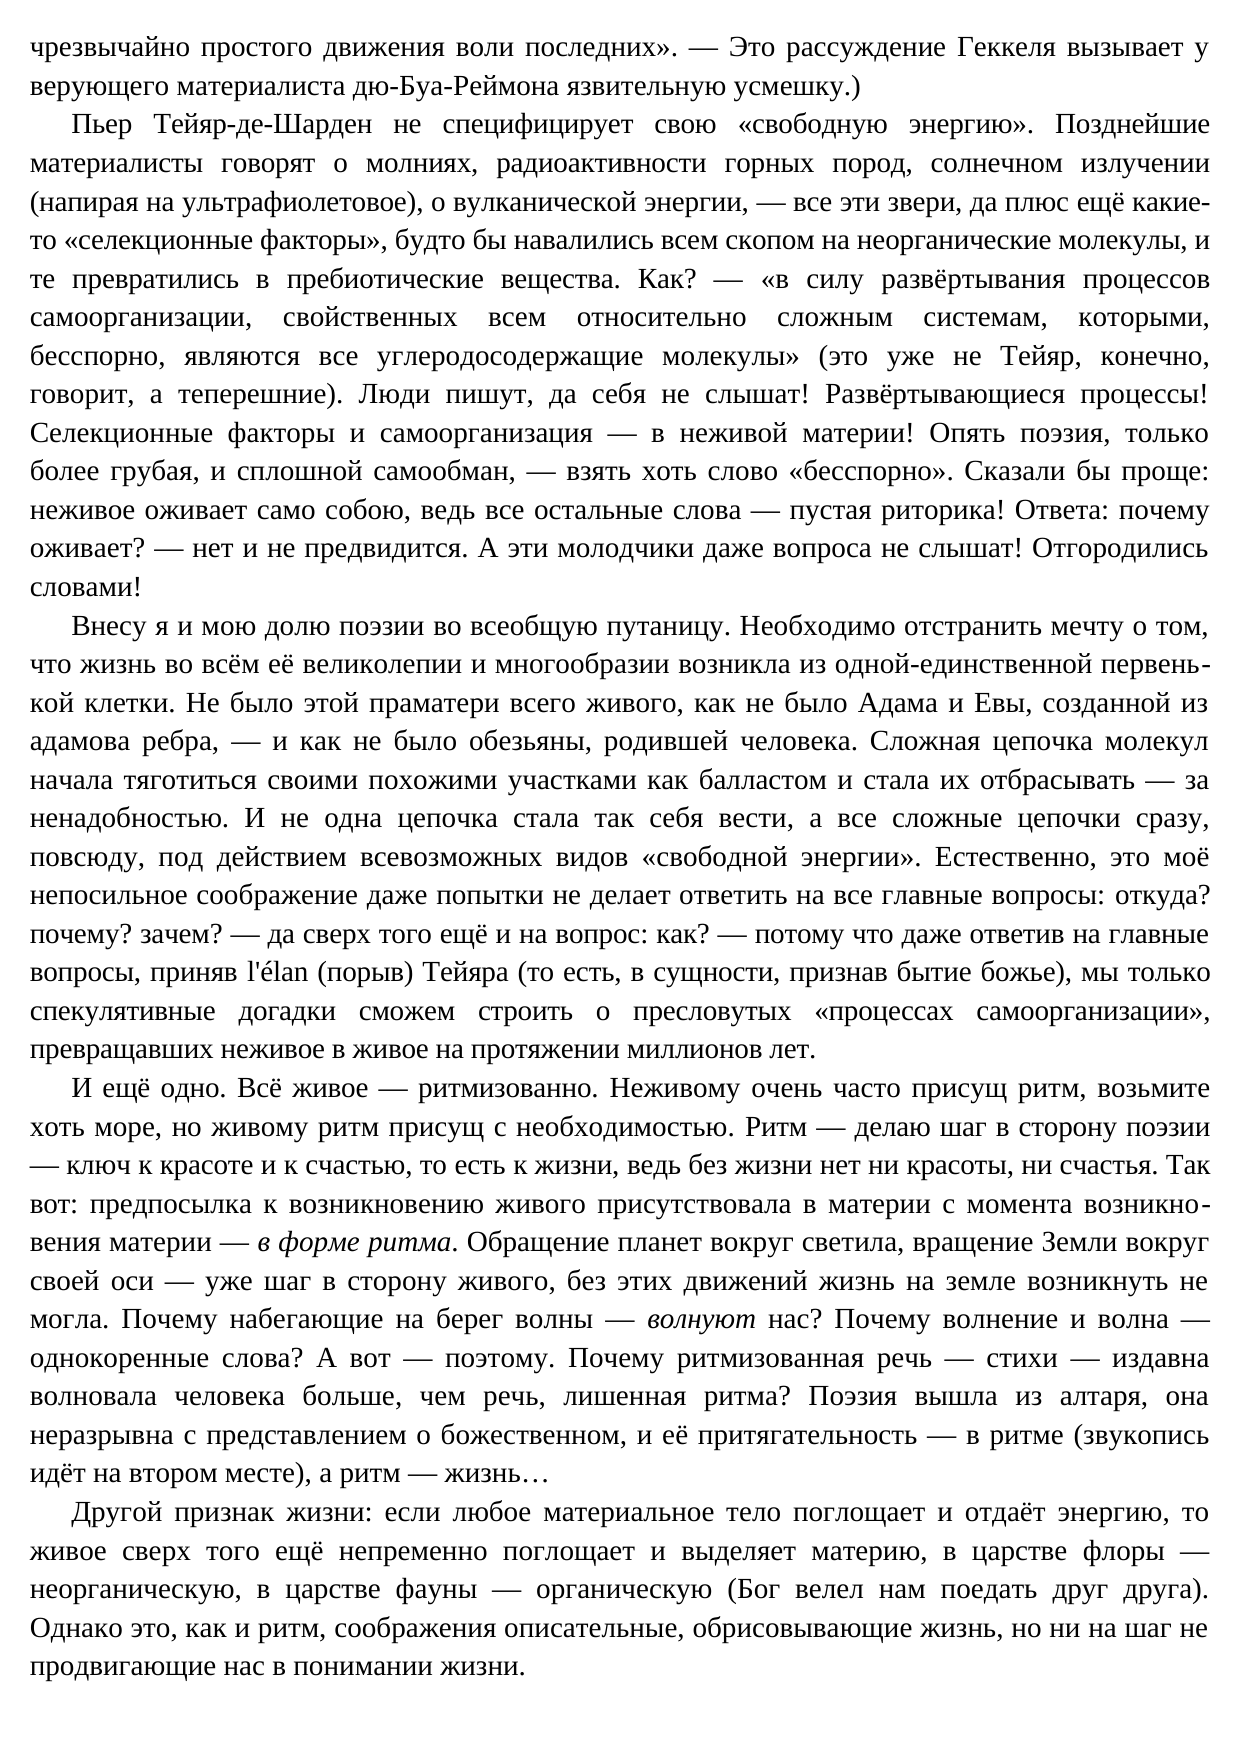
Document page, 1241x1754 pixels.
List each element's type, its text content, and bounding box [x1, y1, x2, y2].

text Пьер Тейяр-де-Шарден не специфицирует свою «свободную энергию». Позднейшие материалисты говорят о молниях, радиоактивности горных пород, солнечном излучении (напирая на ультрафиолетовое), о вулканической энергии, — все эти звери, да плюс ещё какие-то «селекционные факторы», будто бы навалились всем скопом на неорганические молекулы, и те превратились в пребиотические вещества. Как? — «в силу развёртывания процессов самоорганизации, свойственных всем относительно сложным системам, которыми, бесспорно, являются все углеродосодержащие молекулы» (это уже не Тейяр, конечно, говорит, а теперешние). Люди пишут, да себя не слышат! Развёртывающиеся процессы! Селекционные факторы и самоорганизация — в неживой материи! Опять поэзия, только более грубая, и сплошной самообман, — взять хоть слово «бесспорно». Сказали бы проще: неживое оживает само собою, ведь все остальные слова — пустая риторика! Ответа: почему оживает? — нет и не предвидится. А эти молодчики даже вопроса не слышат! Отгородились словами! [29, 107, 1211, 603]
text И ещё одно. Всё живое — ритмизованно. Неживому очень часто присущ ритм, возьмите хоть море, но живому ритм присущ с необходимостью. Ритм — делаю шаг в сторону поэзии — ключ к красоте и к счастью, то есть к жизни, ведь без жизни нет ни красоты, ни счастья. Так вот: предпосылка к возникновению живого присутствовала в материи с момента возникно­вения материи — в форме ритма. Обращение планет вокруг светила, вращение Земли вокруг своей оси — уже шаг в сторону живого, без этих движений жизнь на земле возникнуть не могла. Почему набегающие на берег волны — волнуют нас? Почему волнение и волна — однокоренные слова? А вот — поэтому. Почему ритмизованная речь — стихи — издавна волновала человека больше, чем речь, лишенная ритма? Поэзия вышла из алтаря, она неразрывна с представлением о божественном, и её притягательность — в ритме (звукопись идёт на втором месте), а ритм — жизнь… [29, 1070, 1211, 1489]
text Другой признак жизни: если любое материальное тело поглощает и отдаёт энергию, то живое сверх того ещё непременно поглощает и выделяет материю, в царстве флоры — неорганическую, в царстве фауны — органическую (Бог велел нам поедать друг друга). Однако это, как и ритм, соображения описательные, обрисовывающие жизнь, но ни на шаг не продвигающие нас в понимании жизни. [29, 1494, 1211, 1682]
text Внесу я и мою долю поэзии во всеобщую путаницу. Необходимо отстранить мечту о том, что жизнь во всём её великолепии и многообразии возникла из одной-единственной первень­кой клетки. Не было этой праматери всего живого, как не было Адама и Евы, созданной из адамова ребра, — и как не было обезьяны, родившей человека. Сложная цепочка молекул начала тяготиться своими похожими участками как балластом и стала их отбрасывать — за ненадобностью. И не одна цепочка стала так себя вести, а все сложные цепочки сразу, повсюду, под действием всевозможных видов «свободной энергии». Естественно, это моё непосильное соображение даже попытки не делает ответить на все главные вопросы: откуда? почему? зачем? — да сверх того ещё и на вопрос: как? — потому что даже ответив на главные вопросы, приняв l'élan (порыв) Тейяра (то есть, в сущности, признав бытие божье), мы только спекулятивные догадки сможем строить о пресловутых «процессах самоорганизации», превращавших неживое в живое на протяжении миллионов лет. [29, 608, 1211, 1065]
text чрезвычайно простого движения воли последних». — Это рассуждение Геккеля вызывает у верующего материалиста дю-Буа-Реймона язвительную усмешку.) [29, 29, 1211, 102]
